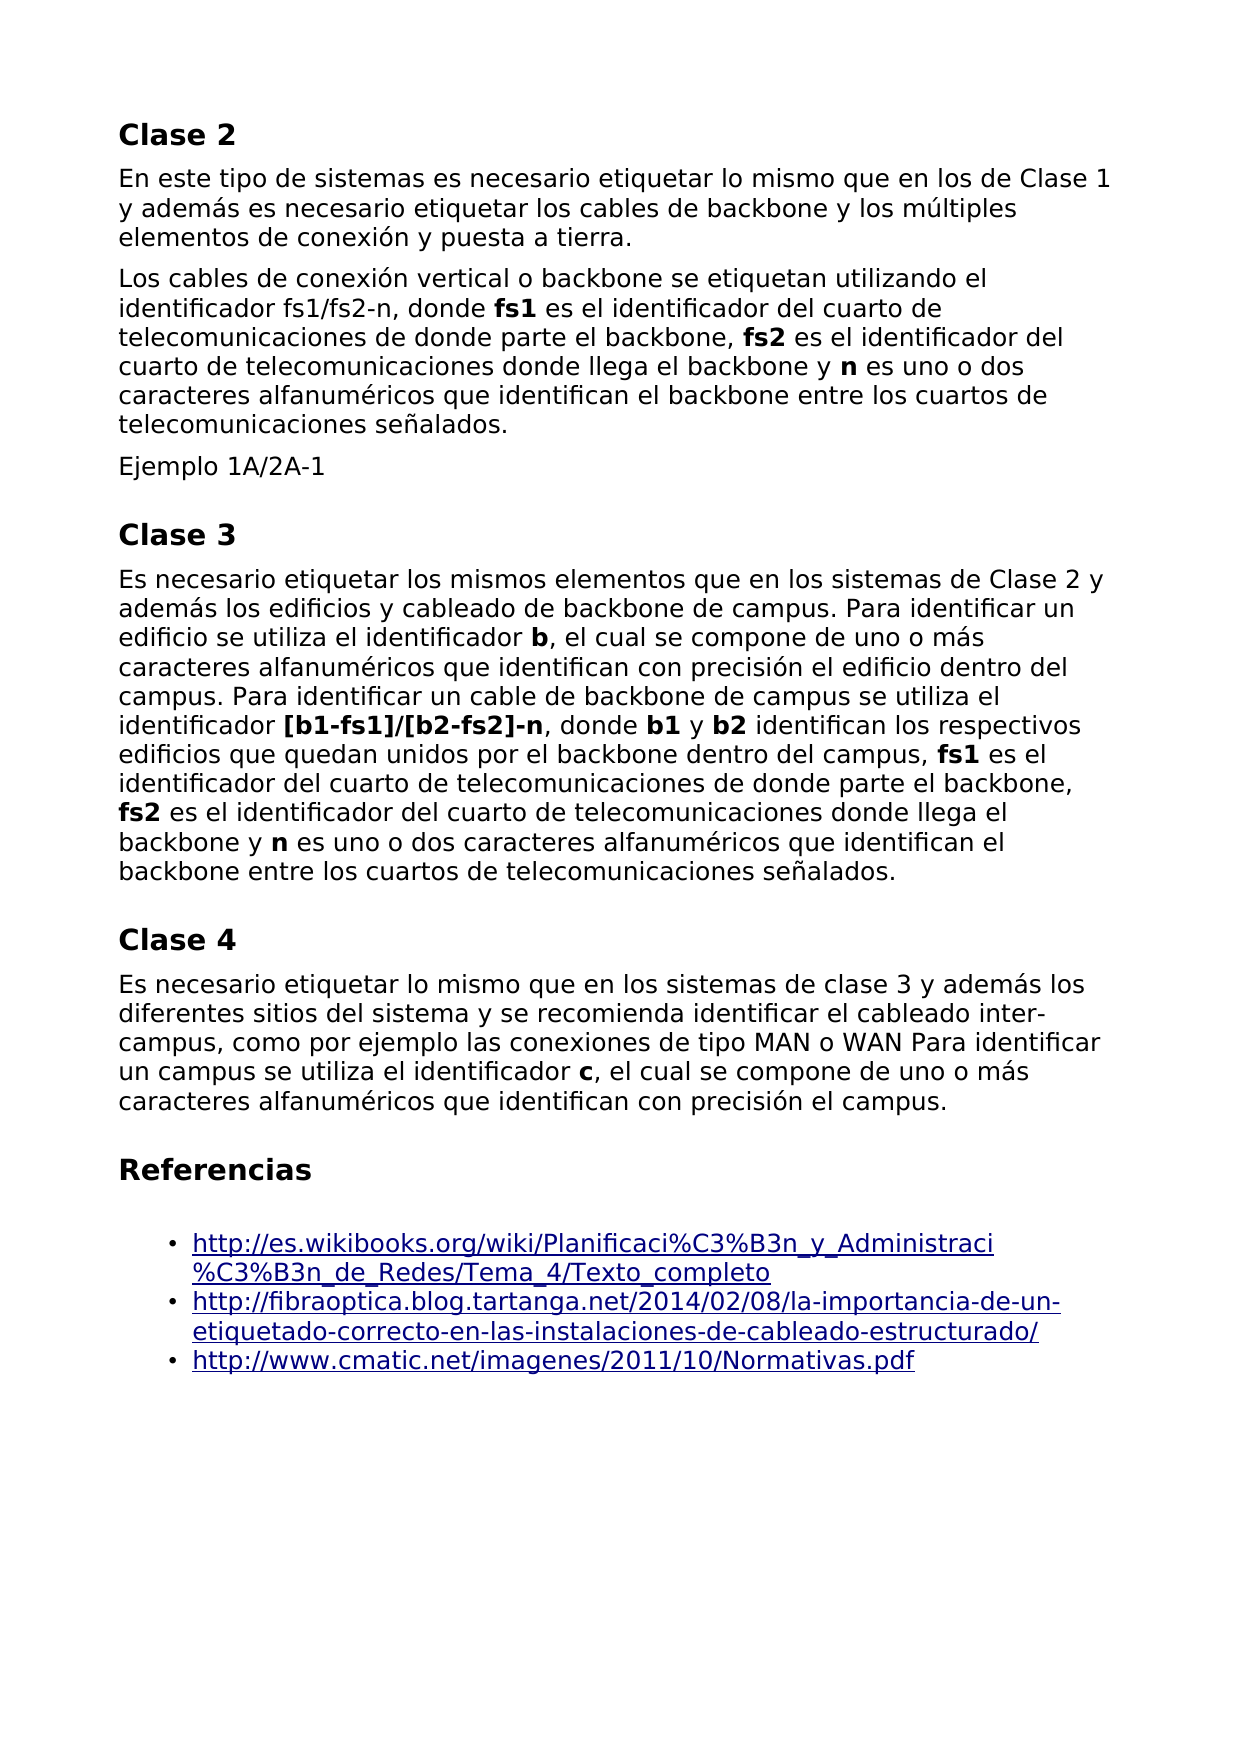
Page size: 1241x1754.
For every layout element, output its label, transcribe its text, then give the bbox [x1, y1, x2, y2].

text Es necesario etiquetar lo mismo que en los sistemas de clase 3 y además los diferentes sitios del sistema y se recomienda identificar el cableado inter-campus, como por ejemplo las conexiones de tipo MAN o WAN Para identificar un campus se utiliza el identificador c, el cual se compone de uno o más caracteres alfanuméricos que identifican con precisión el campus. [118, 970, 1122, 1116]
list http://www.cmatic.net/imagenes/2011/10/Normativas.pdf [177, 1346, 1122, 1375]
text En este tipo de sistemas es necesario etiquetar lo mismo que en los de Clase 1 y además es necesario etiquetar los cables de backbone y los múltiples elementos de conexión y puesta a tierra. [118, 164, 1122, 252]
subtitle Clase 2 [118, 118, 1122, 152]
subtitle Referencias [118, 1153, 1122, 1187]
subtitle Clase 4 [118, 923, 1122, 957]
text Los cables de conexión vertical o backbone se etiquetan utilizando el identificador fs1/fs2-n, donde fs1 es el identificador del cuarto de telecomunicaciones de donde parte el backbone, fs2 es el identificador del cuarto de telecomunicaciones donde llega el backbone y n es uno o dos caracteres alfanuméricos que identifican el backbone entre los cuartos de telecomunicaciones señalados. [118, 264, 1122, 439]
text Es necesario etiquetar los mismos elementos que en los sistemas de Clase 2 y además los edificios y cableado de backbone de campus. Para identificar un edificio se utiliza el identificador b, el cual se compone de uno o más caracteres alfanuméricos que identifican con precisión el edificio dentro del campus. Para identificar un cable de backbone de campus se utiliza el identificador [b1-fs1]/[b2-fs2]-n, donde b1 y b2 identifican los respectivos edificios que quedan unidos por el backbone dentro del campus, fs1 es el identificador del cuarto de telecomunicaciones de donde parte el backbone, fs2 es el identificador del cuarto de telecomunicaciones donde llega el backbone y n es uno o dos caracteres alfanuméricos que identifican el backbone entre los cuartos de telecomunicaciones señalados. [118, 565, 1122, 886]
list http://fibraoptica.blog.tartanga.net/2014/02/08/la-importancia-de-un-etiquetado-correcto-en-las-instalaciones-de-cableado-estructurado/ [177, 1288, 1122, 1346]
text Ejemplo 1A/2A-1 [118, 452, 1122, 481]
list http://es.wikibooks.org/wiki/Planificaci%C3%B3n_y_Administraci%C3%B3n_de_Redes/Tema_4/Texto_completo [177, 1229, 1122, 1288]
subtitle Clase 3 [118, 519, 1122, 553]
